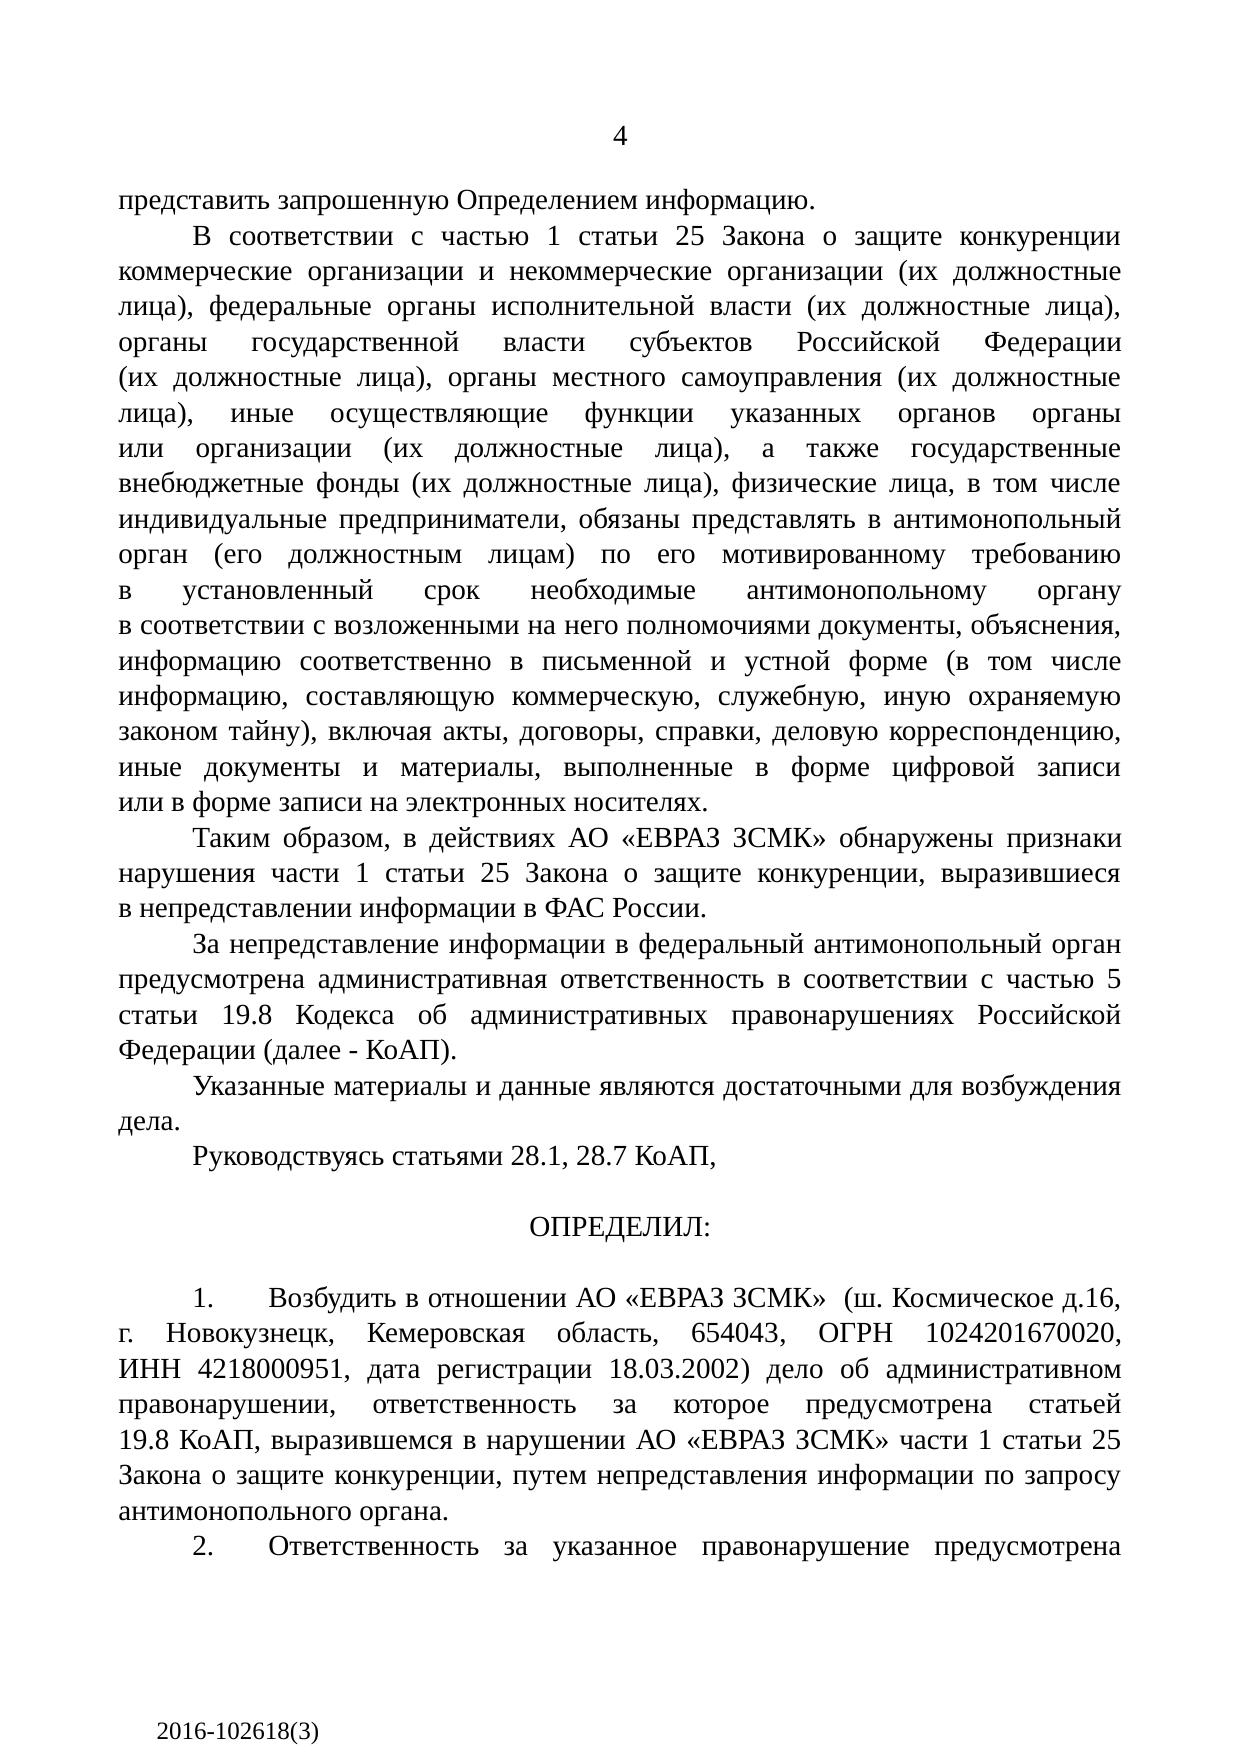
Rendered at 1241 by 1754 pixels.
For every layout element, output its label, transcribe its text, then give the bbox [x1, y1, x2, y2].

list Возбудить в отношении АО «ЕВРАЗ ЗСМК» (ш. Космическое д.16, г. Новокузнецк, Кемеровская область, 654043, ОГРН 1024201670020, ИНН 4218000951, дата регистрации 18.03.2002) дело об административном правонарушении, ответственность за которое предусмотрена статьей 19.8 КоАП, выразившемся в нарушении АО «ЕВРАЗ ЗСМК» части 1 статьи 25 Закона о защите конкуренции, путем непредставления информации по запросу антимонопольного органа. [118, 1279, 1122, 1527]
text Таким образом, в действиях АО «ЕВРАЗ ЗСМК» обнаружены признаки нарушения части 1 статьи 25 Закона о защите конкуренции, выразившиеся в непредставлении информации в ФАС России. [118, 819, 1122, 925]
text представить запрошенную Определением информацию. [118, 181, 1122, 217]
text В соответствии с частью 1 статьи 25 Закона о защите конкуренции коммерческие организации и некоммерческие организации (их должностные лица), федеральные органы исполнительной власти (их должностные лица), органы государственной власти субъектов Российской Федерации (их должностные лица), органы местного самоуправления (их должностные лица), иные осуществляющие функции указанных органов органы или организации (их должностные лица), а также государственные внебюджетные фонды (их должностные лица), физические лица, в том числе индивидуальные предприниматели, обязаны представлять в антимонопольный орган (его должностным лицам) по его мотивированному требованию в установленный срок необходимые антимонопольному органу в соответствии с возложенными на него полномочиями документы, объяснения, информацию соответственно в письменной и устной форме (в том числе информацию, составляющую коммерческую, служебную, иную охраняемую законом тайну), включая акты, договоры, справки, деловую корреспонденцию, иные документы и материалы, выполненные в форме цифровой записи или в форме записи на электронных носителях. [118, 217, 1122, 819]
text Руководствуясь статьями 28.1, 28.7 КоАП, [118, 1137, 1122, 1173]
text ОПРЕДЕЛИЛ: [118, 1208, 1122, 1244]
text Указанные материалы и данные являются достаточными для возбуждения дела. [118, 1067, 1122, 1137]
list Ответственность за указанное правонарушение предусмотрена [118, 1527, 1122, 1562]
text За непредставление информации в федеральный антимонопольный орган предусмотрена административная ответственность в соответствии с частью 5 статьи 19.8 Кодекса об административных правонарушениях Российской Федерации (далее - КоАП). [118, 925, 1122, 1067]
